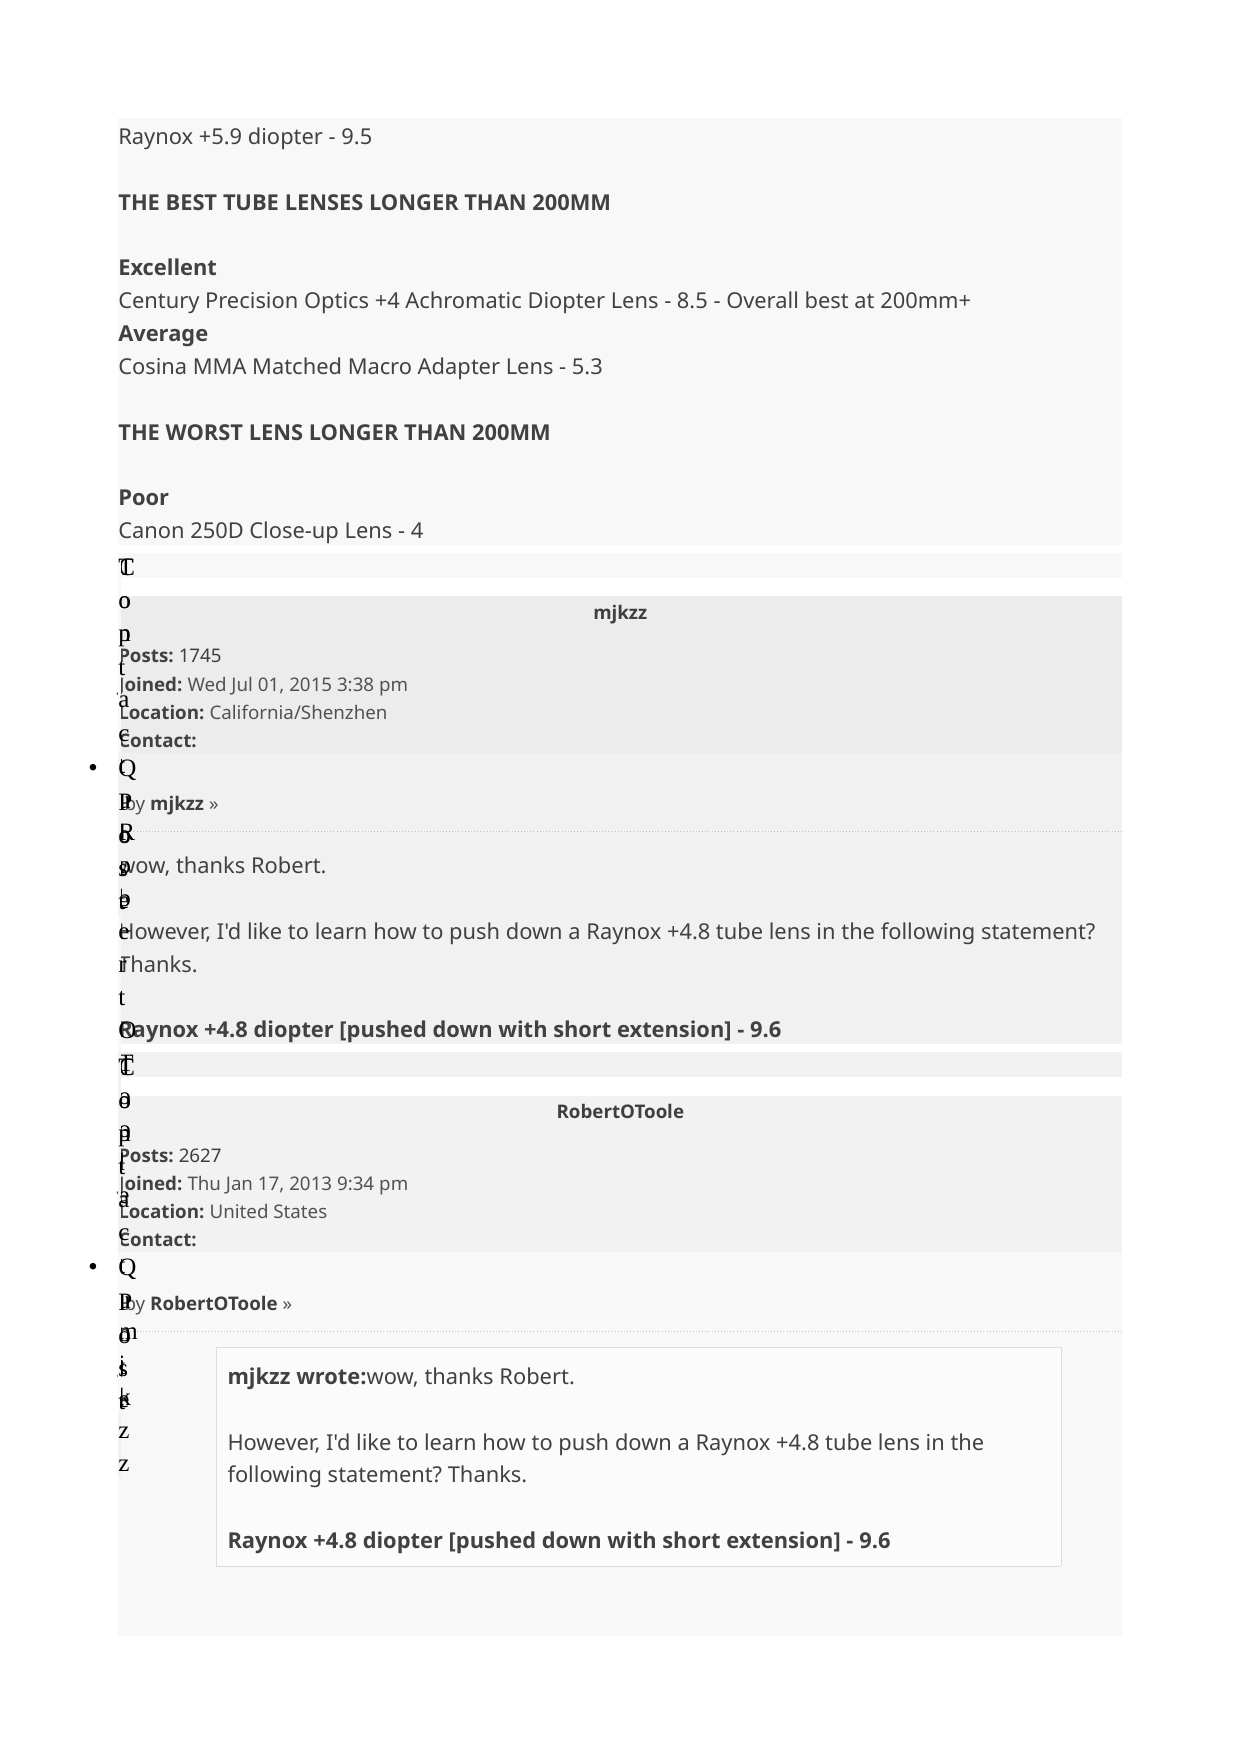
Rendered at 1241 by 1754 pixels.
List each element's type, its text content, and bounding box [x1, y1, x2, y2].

list Location: United States [121, 1196, 1122, 1224]
text by mjkzz » [121, 787, 1122, 832]
list Location: California/Shenzhen [121, 696, 1122, 724]
list Contact: [121, 724, 1122, 753]
list Contact: [121, 1224, 1122, 1252]
subtitle mjkzz [121, 596, 1122, 624]
text wow, thanks Robert. However, I'd like to learn how to push down a Raynox +4.8 tube lens in the following statement? Thanks. Raynox +4.8 diopter [pushed down with short extension] - 9.6 [121, 847, 1122, 1044]
list Posts: 2627 [121, 1139, 1122, 1168]
subtitle RobertOToole [121, 1096, 1122, 1124]
text by RobertOToole » [121, 1287, 1122, 1331]
text Raynox +5.9 diopter - 9.5 THE BEST TUBE LENSES LONGER THAN 200MM Excellent Century Precision Optics +4 Achromatic Diopter Lens - 8.5 - Overall best at 200mm+ Average Cosina MMA Matched Macro Adapter Lens - 5.3 THE WORST LENS LONGER THAN 200MM Poor Canon 250D Close-up Lens - 4 [118, 118, 1122, 545]
list Posts: 1745 [121, 640, 1122, 668]
list Joined: Thu Jan 17, 2013 9:34 pm [121, 1168, 1122, 1196]
text mjkzz wrote:wow, thanks Robert. However, I'd like to learn how to push down a Raynox +4.8 tube lens in the following statement? Thanks. Raynox +4.8 diopter [pushed down with short extension] - 9.6 [217, 1348, 1061, 1566]
list Joined: Wed Jul 01, 2015 3:38 pm [121, 668, 1122, 696]
